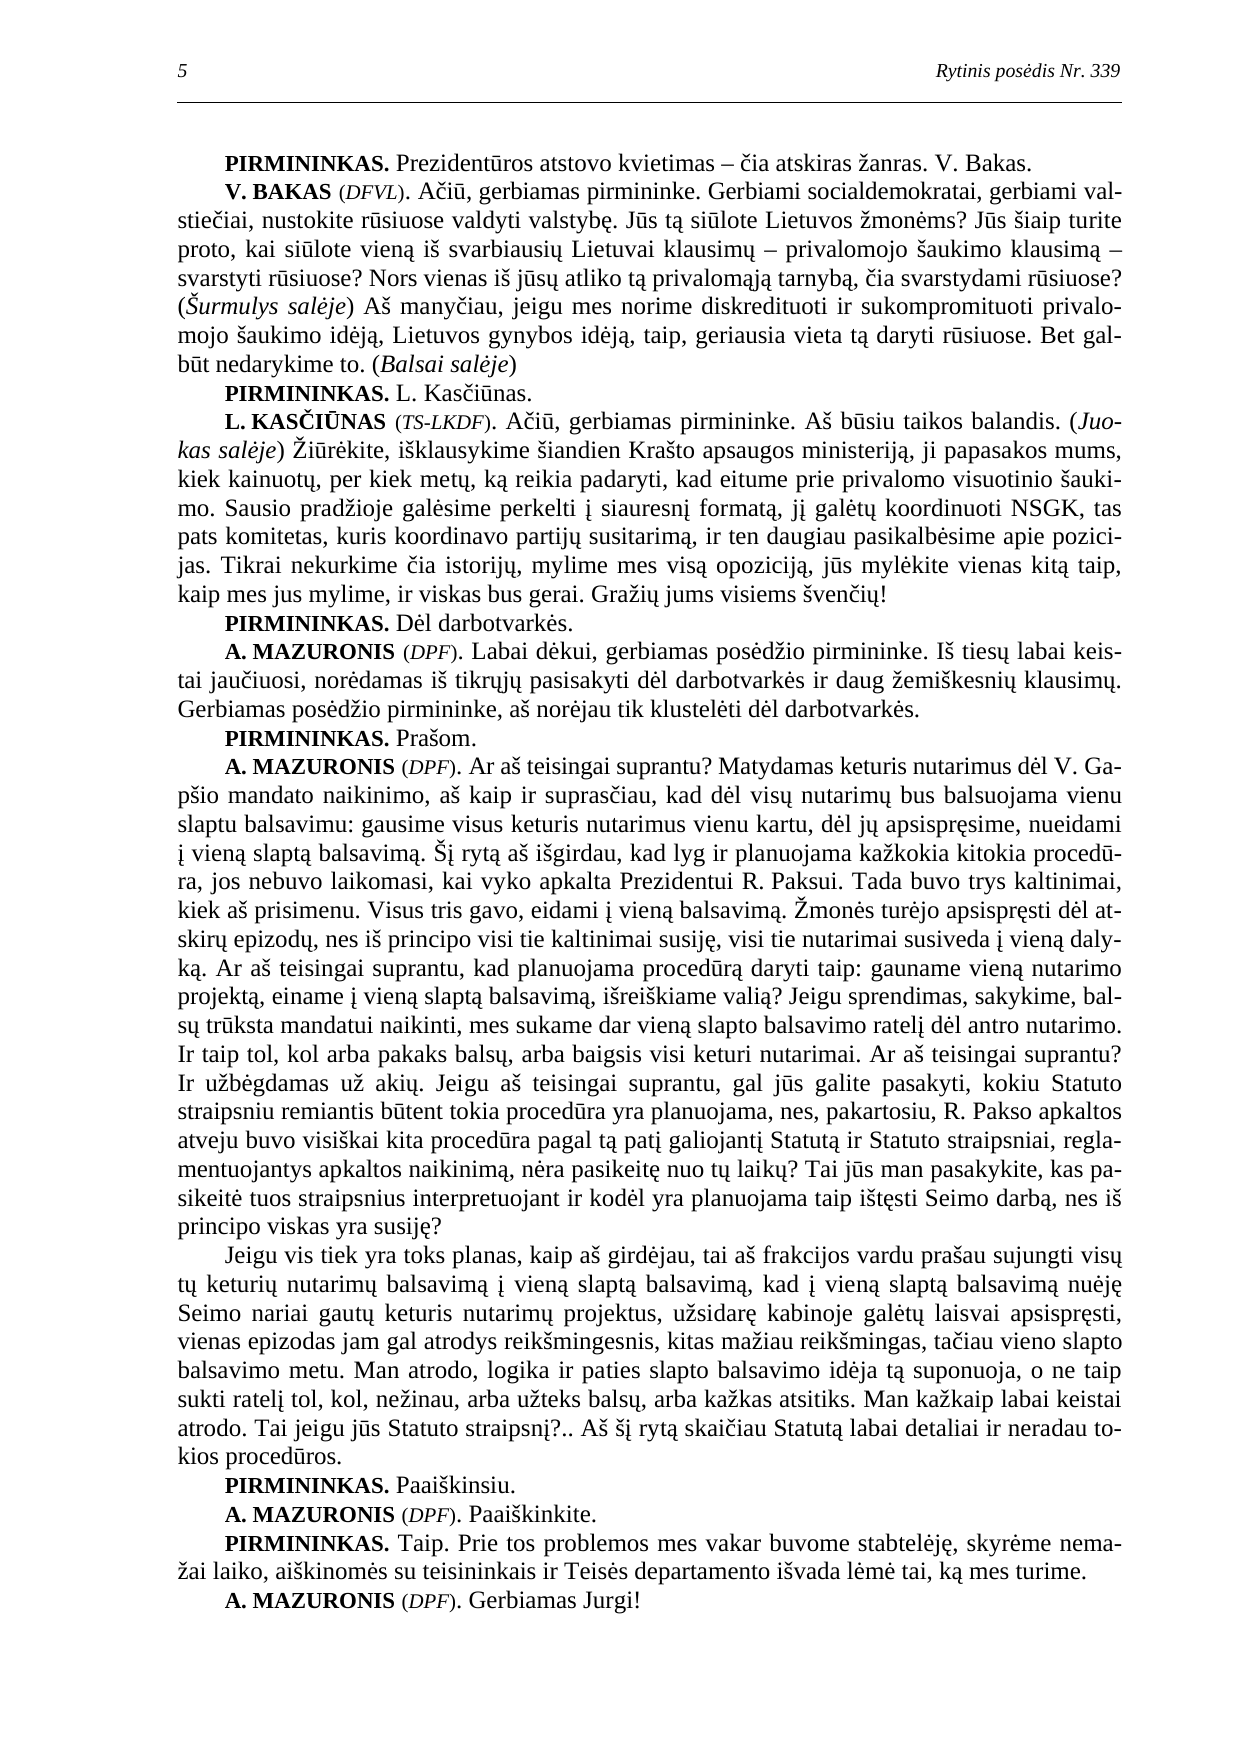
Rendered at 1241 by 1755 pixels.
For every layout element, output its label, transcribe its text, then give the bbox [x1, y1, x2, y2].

text PIRMININKAS. Pa­aiš­kin­siu. [177, 1470, 1122, 1499]
text A. MAZURONIS (DPF). Ar aš tei­sin­gai su­pran­tu? Ma­ty­da­mas ke­tu­ris nu­ta­ri­mus dėl V. Ga­p­šio man­da­to nai­ki­ni­mo, aš kaip ir su­pras­čiau, kad dėl vi­sų nu­ta­ri­mų bus bal­suo­ja­ma vie­nu slap­tu bal­sa­vi­mu: gau­si­me vi­sus ke­tu­ris nu­ta­ri­mus vie­nu kar­tu, dėl jų ap­si­sprę­si­me, nu­ei­da­mi į vie­ną slap­tą bal­sa­vi­mą. Šį ry­tą aš iš­gir­dau, kad lyg ir pla­nuo­ja­ma kaž­ko­kia ki­to­kia pro­ce­dū­ra, jos ne­bu­vo lai­ko­ma­si, kai vy­ko ap­kal­ta Pre­zi­den­tui R. Pa­ksui. Ta­da bu­vo trys kal­ti­ni­mai, kiek aš pri­si­me­nu. Vi­sus tris ga­vo, ei­da­mi į vie­ną bal­sa­vi­mą. Žmo­nės tu­rė­jo ap­si­spręs­ti dėl at­ski­rų epi­zo­dų, nes iš prin­ci­po vi­si tie kal­ti­ni­mai su­si­ję, vi­si tie nu­ta­ri­mai su­si­ve­da į vie­ną da­ly­ką. Ar aš tei­sin­gai su­pran­tu, kad pla­nuo­ja­ma pro­ce­dū­rą da­ry­ti taip: gau­na­me vie­ną nu­ta­ri­mo pro­jek­tą, ei­na­me į vie­ną slap­tą bal­sa­vi­mą, iš­reiš­kia­me va­lią? Jei­gu spren­di­mas, sa­ky­ki­me, bal­sų trūks­ta man­da­tui nai­kin­ti, mes su­ka­me dar vie­ną slap­to bal­sa­vi­mo ra­te­lį dėl an­tro nu­ta­ri­mo. Ir taip tol, kol ar­ba pa­kaks bal­sų, ar­ba baig­sis vi­si ke­tu­ri nu­ta­ri­mai. Ar aš tei­sin­gai su­pran­tu? Ir už­bėg­da­mas už akių. Jei­gu aš tei­sin­gai su­pran­tu, gal jūs ga­li­te pa­sa­ky­ti, ko­kiu Sta­tu­to straips­niu re­mian­tis bū­tent to­kia pro­ce­dū­ra yra pla­nuo­ja­ma, nes, pa­kar­to­siu, R. Pa­kso ap­kal­tos at­ve­ju bu­vo vi­siš­kai ki­ta pro­ce­dū­ra pa­gal tą pa­tį ga­lio­jan­tį Sta­tu­tą ir Sta­tu­to straips­niai, reg­la­men­tuo­jan­tys ap­kal­tos nai­ki­ni­mą, nė­ra pa­si­kei­tę nuo tų lai­kų? Tai jūs man pa­sa­ky­ki­te, kas pa­si­kei­tė tuos straips­nius in­ter­pre­tuo­jant ir ko­dėl yra pla­nuo­ja­ma taip iš­tęs­ti Sei­mo dar­bą, nes iš prin­ci­po vis­kas yra su­si­ję? [177, 751, 1122, 1240]
text A. MAZURONIS (DPF). Ger­bia­mas Jur­gi! [177, 1585, 1122, 1614]
text Jei­gu vis tiek yra toks pla­nas, kaip aš gir­dė­jau, tai aš frak­ci­jos var­du pra­šau su­jung­ti vi­sų tų ke­tu­rių nu­ta­ri­mų bal­sa­vi­mą į vie­ną slap­tą bal­sa­vi­mą, kad į vie­ną slap­tą bal­sa­vi­mą nu­ė­ję Sei­mo na­riai gau­tų ke­tu­ris nu­ta­ri­mų pro­jek­tus, už­si­da­rę ka­bi­no­je ga­lė­tų lais­vai ap­si­spręs­ti, vie­nas epi­zo­das jam gal at­ro­dys reikš­min­ges­nis, ki­tas ma­žiau reikš­min­gas, ta­čiau vie­no slap­to bal­sa­vi­mo me­tu. Man at­ro­do, lo­gi­ka ir pa­ties slap­to bal­sa­vi­mo idė­ja tą su­po­nuo­ja, o ne taip suk­ti ra­te­lį tol, kol, ne­ži­nau, ar­ba už­teks bal­sų, ar­ba kaž­kas at­si­tiks. Man kaž­kaip la­bai keis­tai at­ro­do. Tai jei­gu jūs Sta­tu­to straips­nį?.. Aš šį ry­tą skai­čiau Sta­tu­tą la­bai de­ta­liai ir ne­ra­dau to­kios pro­ce­dū­ros. [177, 1240, 1122, 1470]
text V. BAKAS (DFVL). Ačiū, ger­bia­mas pir­mi­nin­ke. Ger­bia­mi so­cial­de­mok­ra­tai, ger­bia­mi val­s­tie­čiai, nu­sto­ki­te rū­siuo­se val­dy­ti vals­ty­bę. Jūs tą siū­lo­te Lie­tu­vos žmo­nėms? Jūs šiaip tu­ri­te pro­to, kai siū­lo­te vie­ną iš svar­biau­sių Lie­tu­vai klau­si­mų – pri­va­lo­mo­jo šau­ki­mo klau­si­mą – svars­ty­ti rū­siuo­se? Nors vie­nas iš jū­sų at­li­ko tą pri­va­lo­mą­ją tar­ny­bą, čia svars­ty­da­mi rū­siuo­se? (Šur­mu­lys sa­lė­je) Aš ma­ny­čiau, jei­gu mes no­ri­me dis­kre­di­tuo­ti ir su­kom­pro­mi­tuo­ti pri­va­lo­mo­jo šau­ki­mo idė­ją, Lie­tu­vos gy­ny­bos idė­ją, taip, ge­riau­sia vie­ta tą da­ry­ti rū­siuo­se. Bet gal­būt ne­da­ry­ki­me to. (Bal­sai sa­lė­je) [177, 176, 1122, 378]
text A. MAZURONIS (DPF). La­bai dė­kui, ger­bia­mas po­sė­džio pir­mi­nin­ke. Iš tie­sų la­bai keis­tai jau­čiuo­si, no­rė­da­mas iš tik­rų­jų pa­si­sa­ky­ti dėl dar­bo­tvarkės ir daug že­miš­kes­nių klau­si­mų. Ger­bia­mas po­sė­džio pir­mi­nin­ke, aš no­rė­jau tik klus­te­lė­ti dėl dar­bo­tvarkės. [177, 636, 1122, 723]
text L. KASČIŪNAS (TS-LKDF). Ačiū, ger­bia­mas pir­mi­nin­ke. Aš bū­siu tai­kos ba­lan­dis. (Juo­kas sa­lė­je) Žiū­rė­ki­te, iš­klau­sy­ki­me šian­dien Kraš­to ap­sau­gos mi­nis­te­ri­ją, ji pa­pa­sa­kos mums, kiek kai­nuo­tų, per kiek me­tų, ką rei­kia pa­da­ry­ti, kad ei­tu­me prie pri­va­lo­mo vi­suo­ti­nio šau­ki­mo. Sau­sio pra­džio­je ga­lė­si­me per­kel­ti į siau­res­nį for­ma­tą, jį ga­lė­tų ko­or­di­nuo­ti NSGK, tas pats ko­mi­te­tas, ku­ris ko­or­di­na­vo par­ti­jų su­si­ta­ri­mą, ir ten dau­giau pa­si­kal­bė­si­me apie po­zi­ci­jas. Tik­rai ne­kur­ki­me čia is­to­ri­jų, my­li­me mes vi­są opo­zi­ci­ją, jūs my­lė­ki­te vie­nas ki­tą taip, kaip mes jus my­li­me, ir vis­kas bus ge­rai. Gra­žių jums vi­siems šven­čių! [177, 406, 1122, 608]
text A. MAZURONIS (DPF). Pa­aiš­kin­ki­te. [177, 1499, 1122, 1528]
text PIRMININKAS. L. Kas­čiū­nas. [177, 378, 1122, 406]
text PIRMININKAS. Taip. Prie tos pro­ble­mos mes va­kar bu­vome stab­te­lė­ję, sky­rė­me ne­ma­žai lai­ko, aiš­ki­no­mės su tei­si­nin­kais ir Tei­sės de­par­ta­men­to iš­va­da lė­mė tai, ką mes tu­ri­me. [177, 1528, 1122, 1585]
text PIRMININKAS. Pra­šom. [177, 723, 1122, 751]
text PIRMININKAS. Pre­zi­den­tū­ros at­sto­vo kvie­ti­mas – čia at­ski­ras žan­ras. V. Ba­kas. [177, 148, 1122, 176]
text PIRMININKAS. Dėl dar­bo­tvarkės. [177, 608, 1122, 636]
